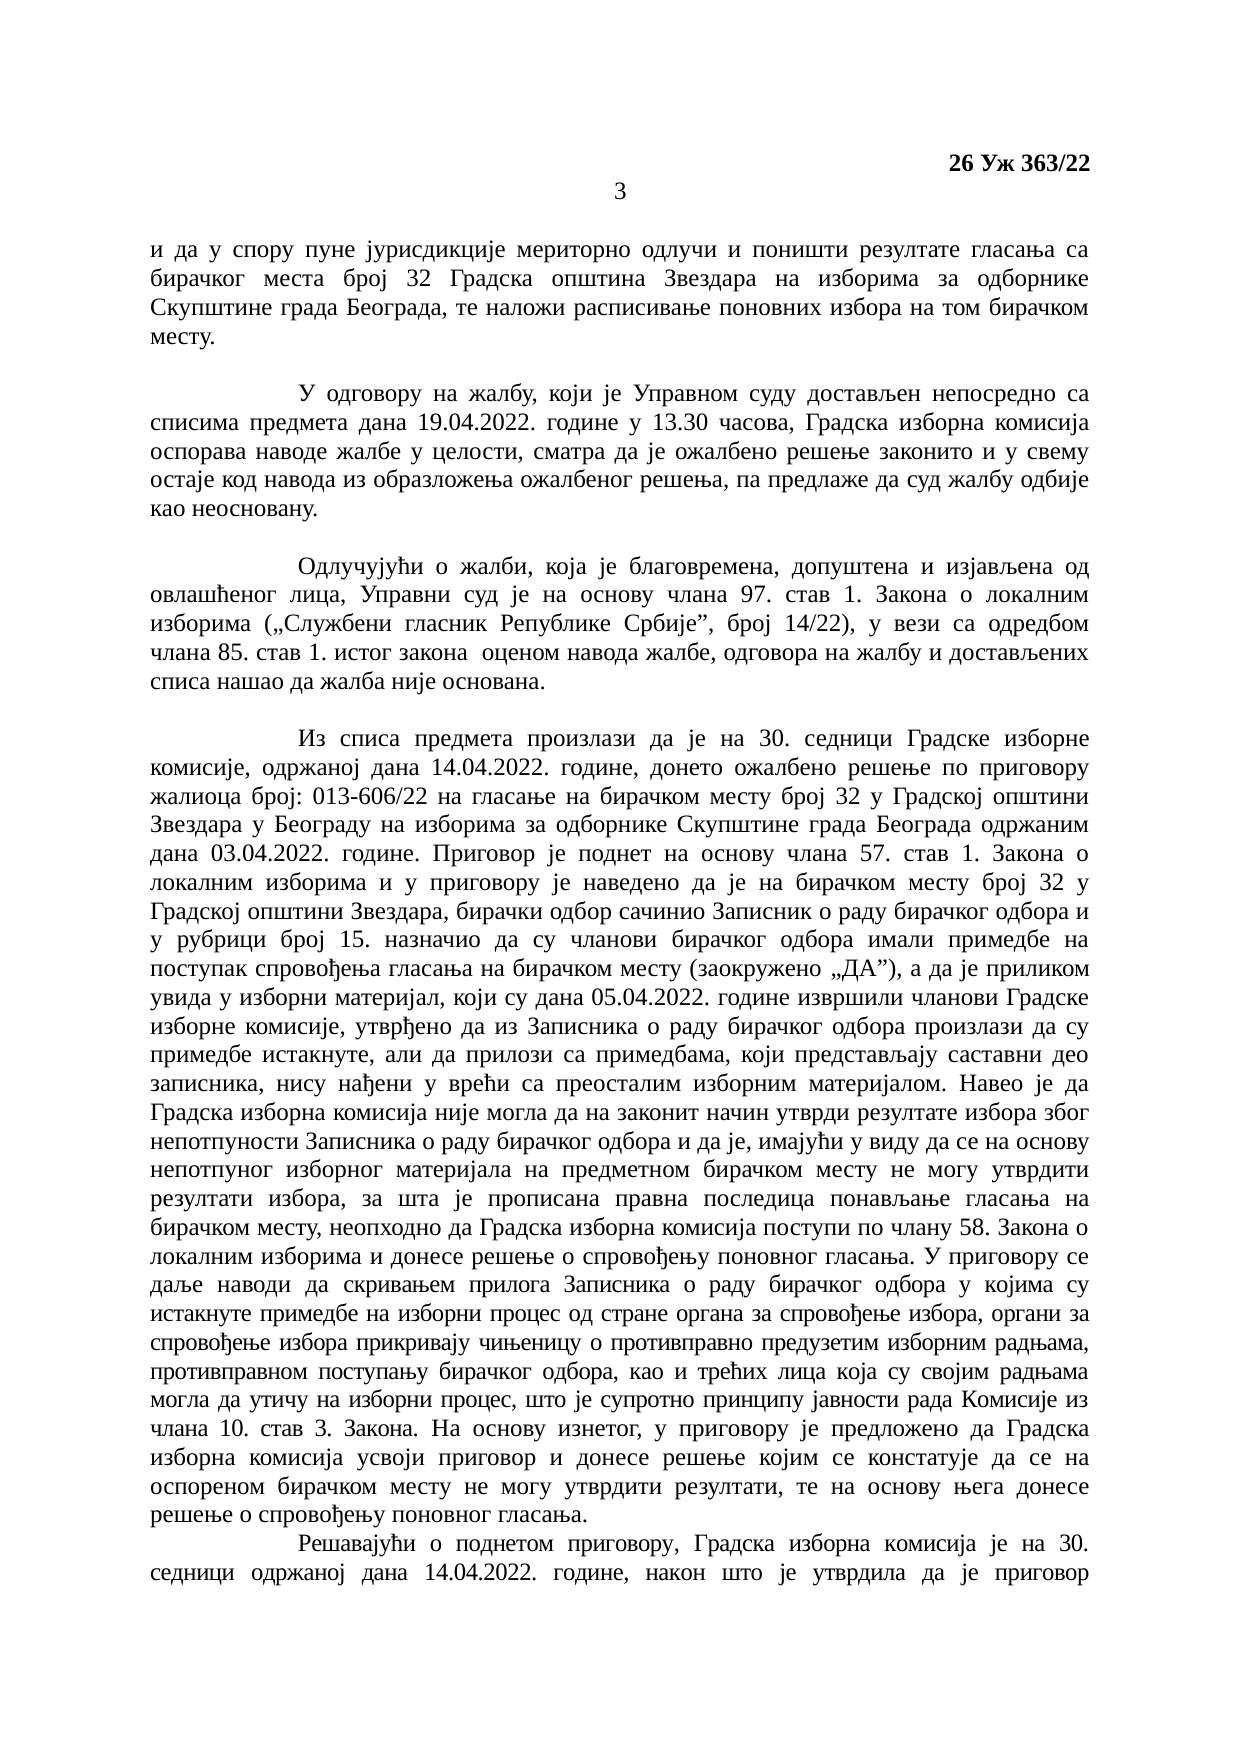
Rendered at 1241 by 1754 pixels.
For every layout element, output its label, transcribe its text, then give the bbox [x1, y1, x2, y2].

text Одлучујући о жалби, која је благовремена, допуштена и изјављена од овлашћеног лица, Управни суд је на основу члана 97. став 1. Закона о локалним изборима („Службени гласник Републике Србије”, број 14/22), у вези са одредбом члана 85. став 1. истог закона оценом навода жалбе, одговора на жалбу и достављених списа нашао да жалба није основана. [150, 551, 1090, 694]
text Из списа предмета произлази да је на 30. седници Градске изборне комисије, одржаној дана 14.04.2022. године, донето ожалбено решење по приговору жалиоца број: 013-606/22 на гласање на бирачком месту број 32 у Градској општини Звездара у Београду на изборима за одборнике Скупштине града Београда одржаним дана 03.04.2022. године. Приговор је поднет на основу члана 57. став 1. Закона о локалним изборима и у приговору је наведено да је на бирачком месту број 32 у Градској општини Звездара, бирачки одбор сачинио Записник о раду бирачког одбора и у рубрици број 15. назначио да су чланови бирачког одбора имали примедбе на поступак спровођења гласања на бирачком месту (заокружено „ДА”), а да је приликом увида у изборни материјал, који су дана 05.04.2022. године извршили чланови Градске изборне комисије, утврђено да из Записника о раду бирачког одбора произлази да су примедбе истакнуте, али да прилози са примедбама, који представљају саставни део записника, нису нађени у врећи са преосталим изборним материјалом. Навео је да Градска изборна комисија није могла да на законит начин утврди резултате избора због непотпуности Записника о раду бирачког одбора и да је, имајући у виду да се на основу непотпуног изборног материјала на предметном бирачком месту не могу утврдити резултати избора, за шта је прописана правна последица понављање гласања на бирачком месту, неопходно да Градска изборна комисија поступи по члану 58. Закона о локалним изборима и донесе решење о спровођењу поновног гласања. У приговору се даље наводи да скривањем прилога Записника о раду бирачког одбора у којима су истакнуте примедбе на изборни процес од стране органа за спровођење избора, органи за спровођење избора прикривају чињеницу о противправно предузетим изборним радњама, противправном поступању бирачког одбора, као и трећих лица која су својим радњама могла да утичу на изборни процес, што је супротно принципу јавности рада Комисије из члана 10. став 3. Закона. На основу изнетог, у приговору је предложено да Градска изборна комисија усвоји приговор и донесе решење којим се констатује да се на оспореном бирачком месту не могу утврдити резултати, те на основу њега донесе решење о спровођењу поновног гласања. [150, 723, 1090, 1528]
text У одговору на жалбу, који је Управном суду достављен непосредно са списима предмета дана 19.04.2022. године у 13.30 часова, Градска изборна комисија оспорава наводе жалбе у целости, сматра да је ожалбено решење законито и у свему остаје код навода из образложења ожалбеног решења, па предлаже да суд жалбу одбије као неосновану. [150, 378, 1090, 522]
text Решавајући о поднетом приговору, Градска изборна комисија је на 30. седници одржаној дана 14.04.2022. године, након што је утврдила да је приговор [150, 1528, 1090, 1586]
text и да у спору пуне јурисдикције мериторно одлучи и поништи резултате гласања са бирачког места број 32 Градска општина Звездара на изборима за одборнике Скупштине града Београда, те наложи расписивање поновних избора на том бирачком месту. [150, 234, 1090, 349]
